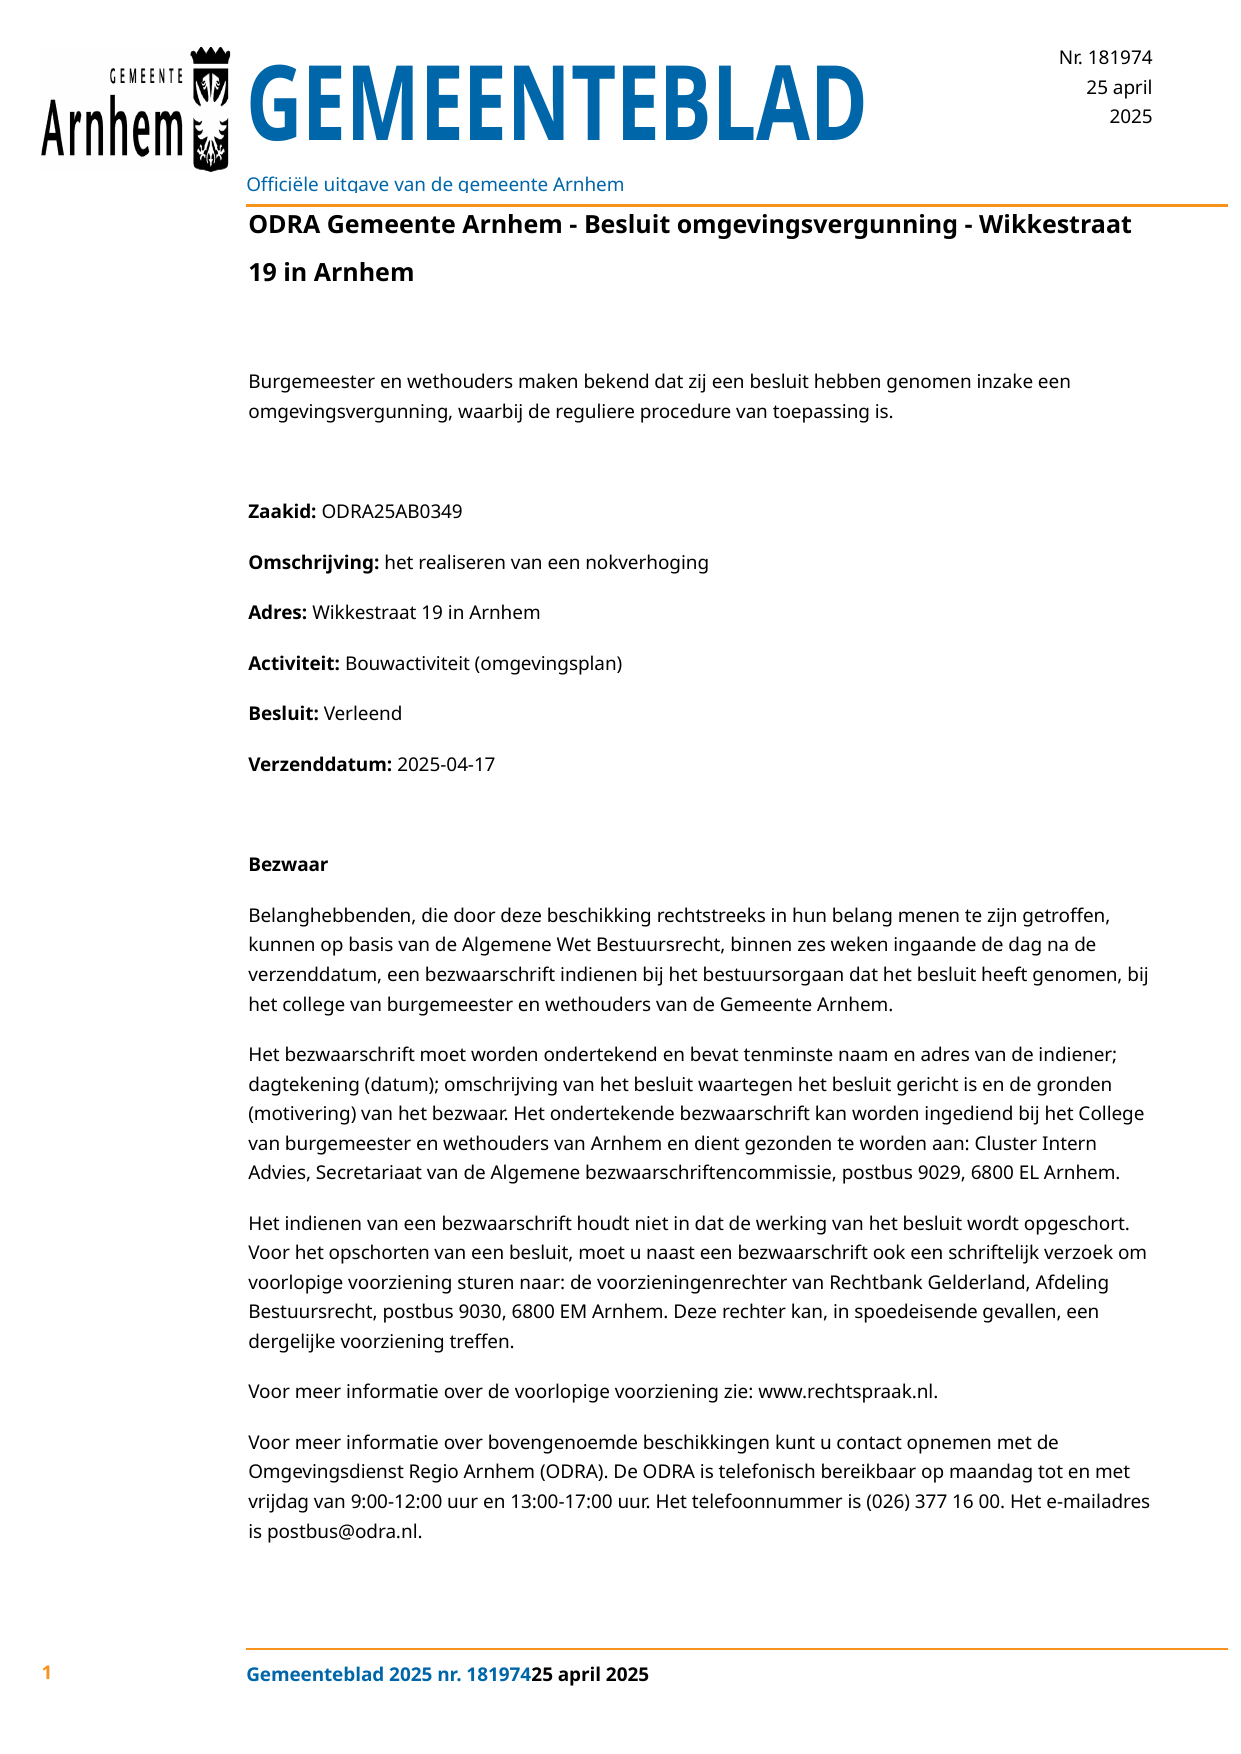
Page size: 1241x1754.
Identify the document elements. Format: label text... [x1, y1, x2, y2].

text Verzenddatum: 2025-04-17 [248, 751, 1152, 777]
text Belanghebbenden, die door deze beschikking rechtstreeks in hun belang menen te zijn getroffen, kunnen op basis van de Algemene Wet Bestuursrecht, binnen zes weken ingaande de dag na de verzenddatum, een bezwaarschrift indienen bij het bestuursorgaan dat het besluit heeft genomen, bij het college van burgemeester en wethouders van de Gemeente Arnhem. [248, 902, 1152, 1017]
text Besluit: Verleend [248, 700, 1152, 726]
text Zaakid: ODRA25AB0349 [248, 499, 1152, 524]
text Voor meer informatie over bovengenoemde beschikkingen kunt u contact opnemen met de Omgevingsdienst Regio Arnhem (ODRA). De ODRA is telefonisch bereikbaar op maandag tot en met vrijdag van 9:00-12:00 uur en 13:00-17:00 uur. Het telefoonnummer is (026) 377 16 00. Het e-mailadres is postbus@odra.nl. [248, 1429, 1152, 1544]
text Activiteit: Bouwactiviteit (omgevingsplan) [248, 650, 1152, 676]
text Het bezwaarschrift moet worden ondertekend en bevat tenminste naam en adres van de indiener; dagtekening (datum); omschrijving van het besluit waartegen het besluit gericht is en de gronden (motivering) van het bezwaar. Het ondertekende bezwaarschrift kan worden ingediend bij het College van burgemeester en wethouders van Arnhem en dient gezonden te worden aan: Cluster Intern Advies, Secretariaat van de Algemene bezwaarschriftencommissie, postbus 9029, 6800 EL Arnhem. [248, 1041, 1152, 1185]
text Burgemeester en wethouders maken bekend dat zij een besluit hebben genomen inzake een omgevingsvergunning, waarbij de reguliere procedure van toepassing is. [248, 368, 1152, 424]
text Bezwaar [248, 852, 1152, 877]
text Het indienen van een bezwaarschrift houdt niet in dat de werking van het besluit wordt opgeschort. Voor het opschorten van een besluit, moet u naast een bezwaarschrift ook een schriftelijk verzoek om voorlopige voorziening sturen naar: de voorzieningenrechter van Rechtbank Gelderland, Afdeling Bestuursrecht, postbus 9030, 6800 EM Arnhem. Deze rechter kan, in spoedeisende gevallen, een dergelijke voorziening treffen. [248, 1210, 1152, 1354]
text Voor meer informatie over de voorlopige voorziening zie: www.rechtspraak.nl. [248, 1379, 1152, 1404]
text Adres: Wikkestraat 19 in Arnhem [248, 599, 1152, 625]
text Omschrijving: het realiseren van een nokverhoging [248, 549, 1152, 575]
picture [41, 47, 231, 172]
text ODRA Gemeente Arnhem - Besluit omgevingsvergunning - Wikkestraat 19 in Arnhem [248, 207, 1152, 288]
